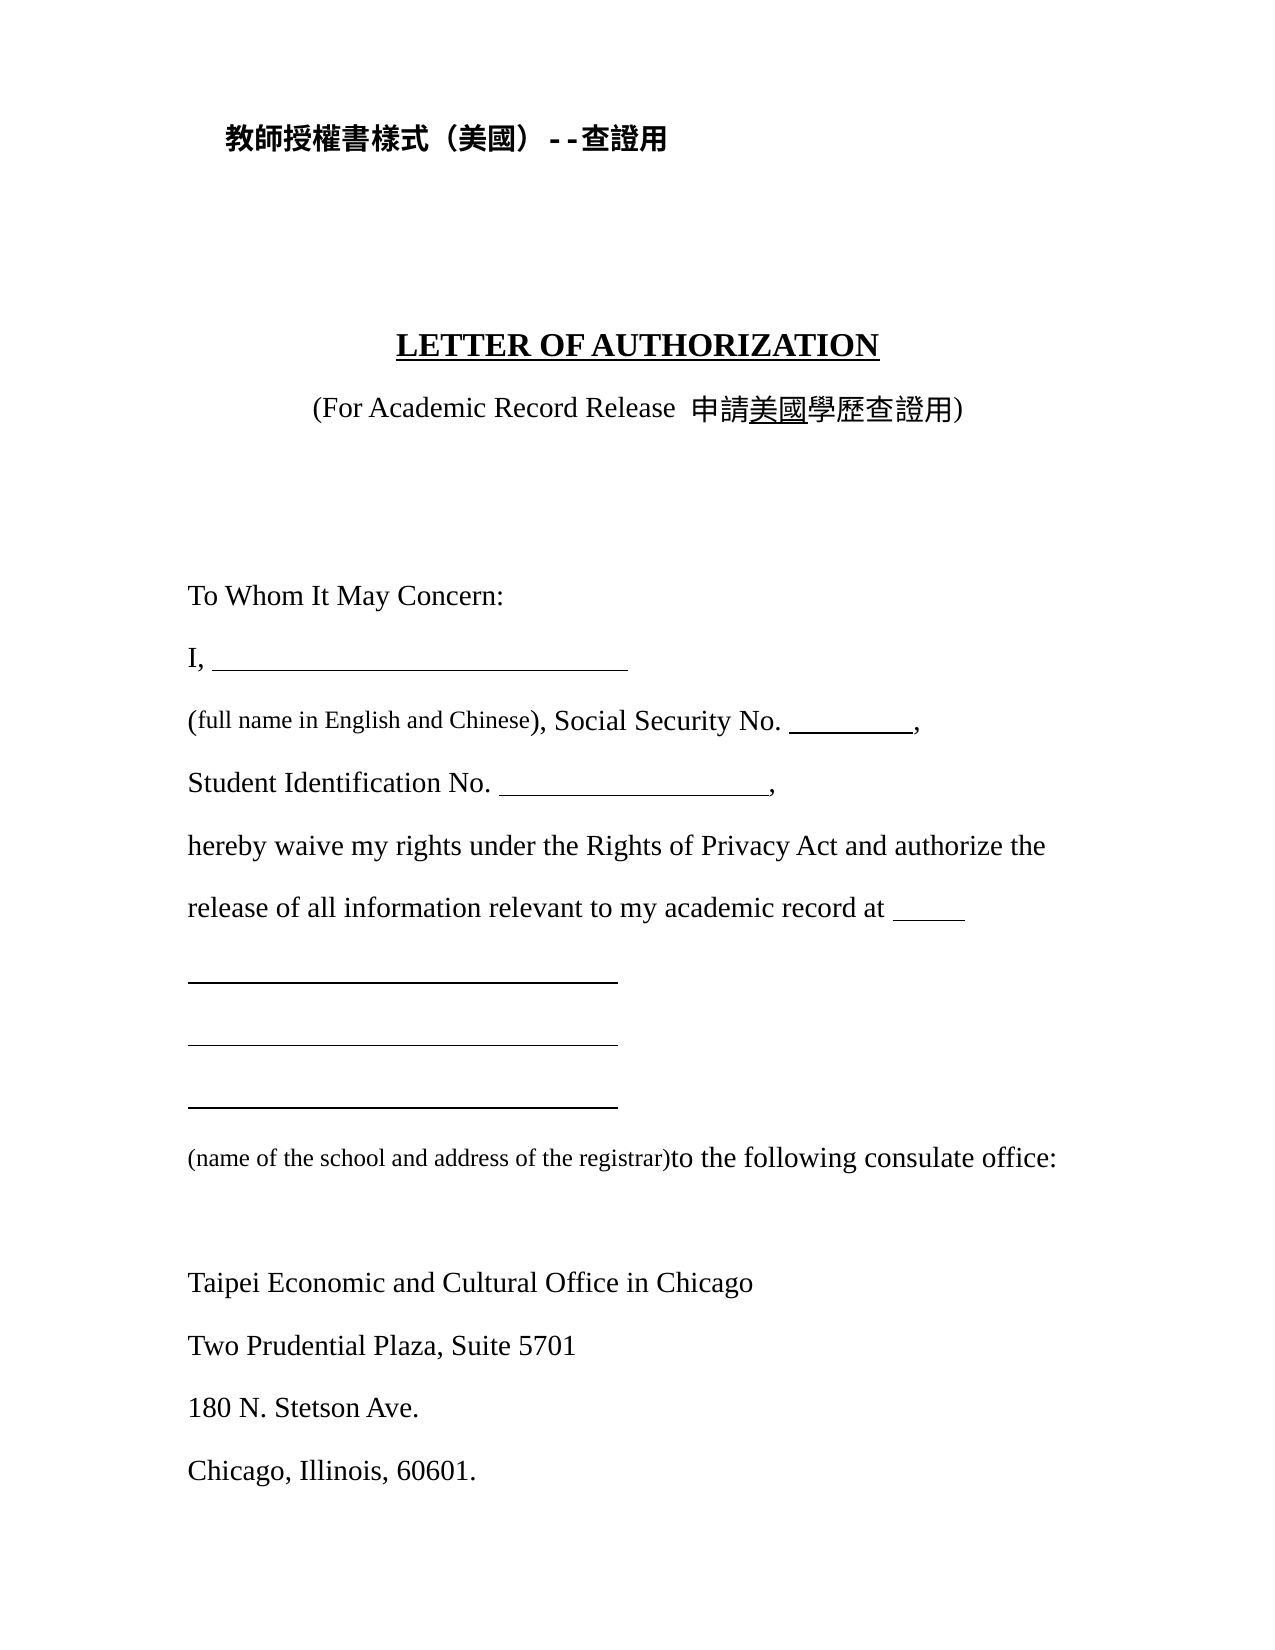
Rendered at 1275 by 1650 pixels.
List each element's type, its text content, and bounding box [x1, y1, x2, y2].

text release of all information relevant to my academic record at [187, 866, 1087, 928]
text (For Academic Record Release 申請美國學歷查證用) [187, 366, 1087, 428]
text hereby waive my rights under the Rights of Privacy Act and authorize the [187, 803, 1087, 866]
text I, [187, 616, 1087, 678]
text 180 N. Stetson Ave. [187, 1366, 1087, 1428]
text Taipei Economic and Cultural Office in Chicago [187, 1241, 1087, 1303]
text Student Identification No. , [187, 741, 1087, 803]
text (name of the school and address of the registrar)to the following consulate office: [187, 1116, 1087, 1178]
text LETTER OF AUTHORIZATION [187, 303, 1087, 366]
text 教師授權書樣式（美國）--查證用 [188, 116, 1050, 158]
text (full name in English and Chinese), Social Security No. , [187, 678, 1087, 741]
text Two Prudential Plaza, Suite 5701 [187, 1303, 1087, 1366]
text To Whom It May Concern: [187, 553, 1087, 616]
text Chicago, Illinois, 60601. [187, 1428, 1087, 1491]
